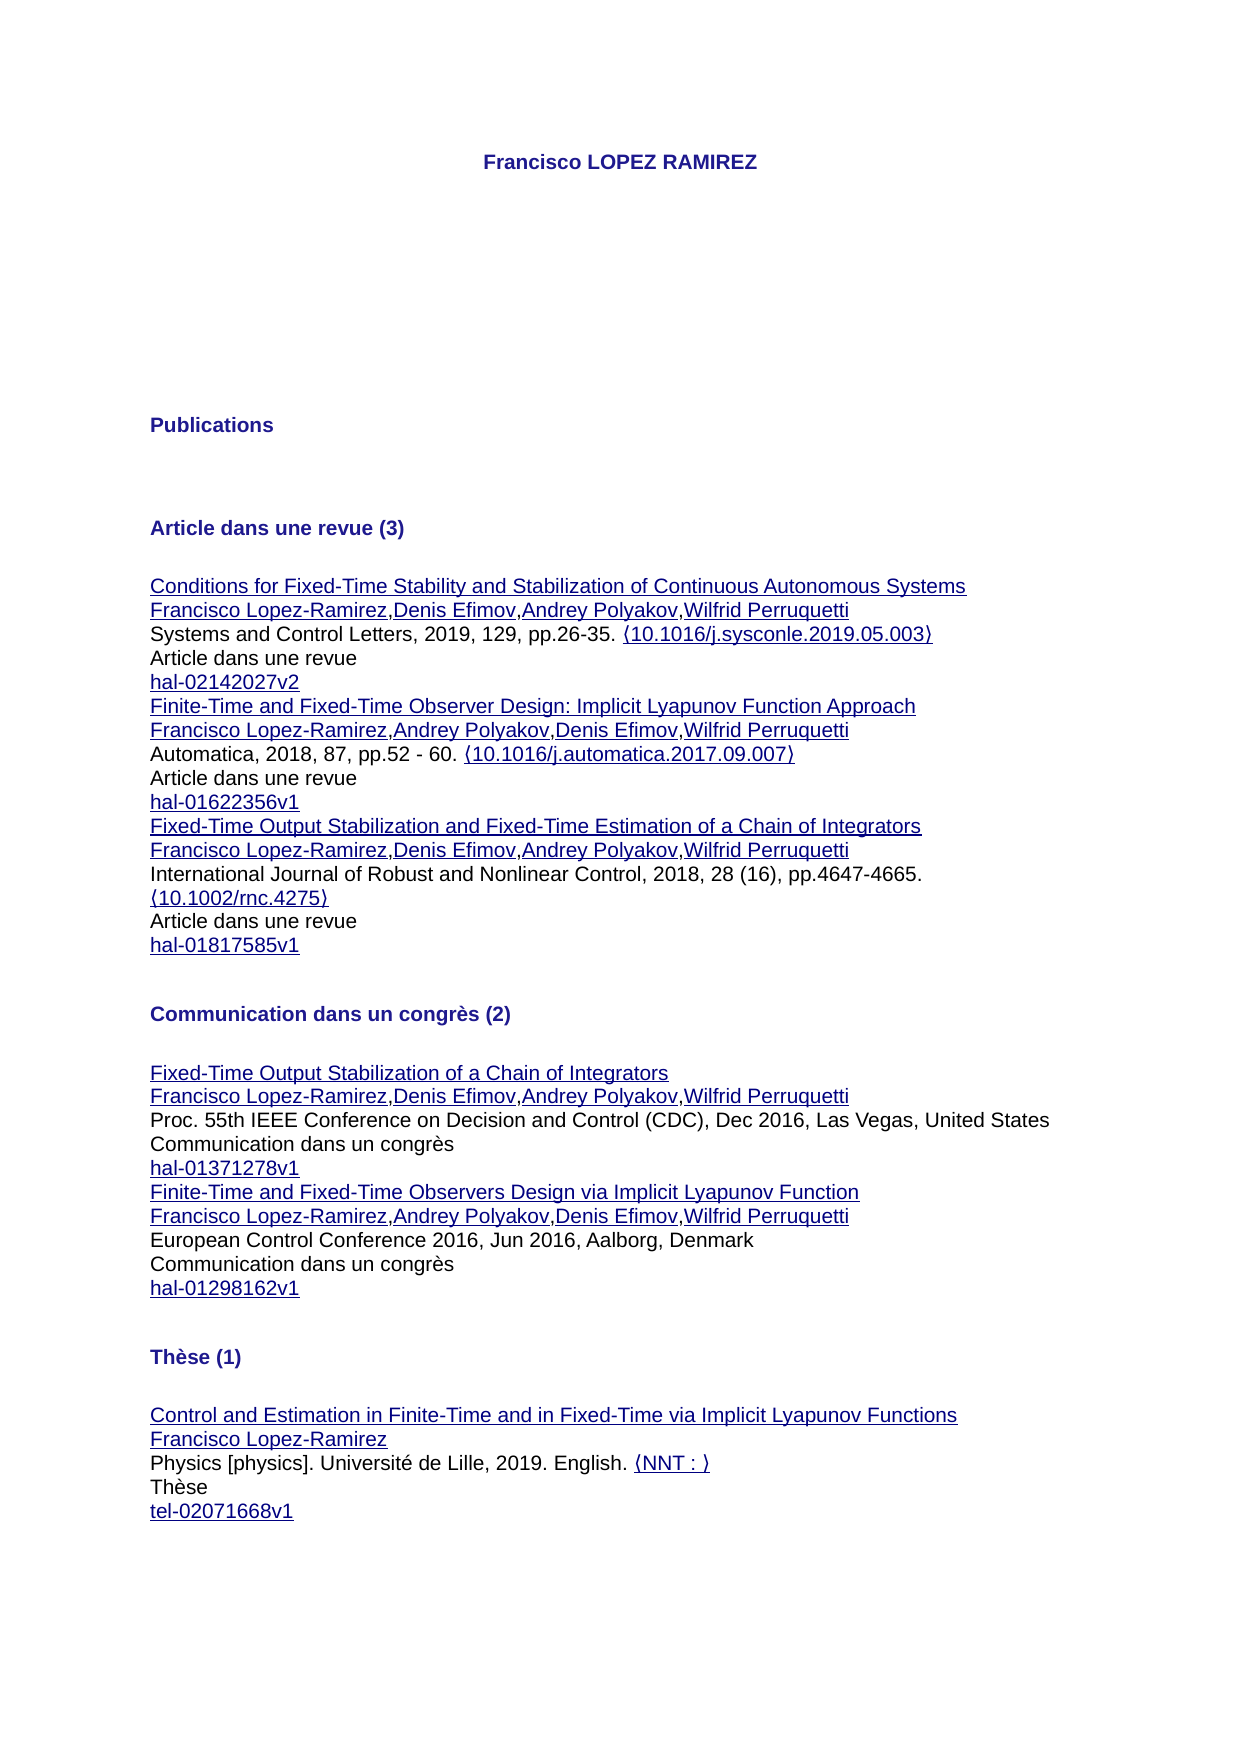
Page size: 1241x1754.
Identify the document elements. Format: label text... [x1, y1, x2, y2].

table_header Control and Estimation in Finite-Time and in Fixed-Time via Implicit Lyapunov Functions Francisco Lopez-Ramirez Physics [physics]. Université de Lille, 2019. English. ⟨NNT : ⟩ Thèse tel-02071668v1 [150, 1403, 1090, 1523]
subtitle Publications [150, 412, 1090, 436]
table_cell Fixed-Time Output Stabilization and Fixed-Time Estimation of a Chain of Integrators Francisco Lopez-Ramirez,Denis Efimov,Andrey Polyakov,Wilfrid Perruquetti International Journal of Robust and Nonlinear Control, 2018, 28 (16), pp.4647-4665. ⟨10.1002/rnc.4275⟩ Article dans une revue hal-01817585v1 [150, 814, 1090, 957]
subtitle Article dans une revue (3) [150, 516, 1090, 539]
table_cell Finite-Time and Fixed-Time Observers Design via Implicit Lyapunov Function Francisco Lopez-Ramirez,Andrey Polyakov,Denis Efimov,Wilfrid Perruquetti European Control Conference 2016, Jun 2016, Aalborg, Denmark Communication dans un congrès hal-01298162v1 [150, 1180, 1090, 1300]
table_header Conditions for Fixed-Time Stability and Stabilization of Continuous Autonomous Systems Francisco Lopez-Ramirez,Denis Efimov,Andrey Polyakov,Wilfrid Perruquetti Systems and Control Letters, 2019, 129, pp.26-35. ⟨10.1016/j.sysconle.2019.05.003⟩ Article dans une revue hal-02142027v2 [150, 574, 1090, 694]
subtitle Francisco LOPEZ RAMIREZ [150, 150, 1090, 174]
subtitle Communication dans un congrès (2) [150, 1002, 1090, 1026]
table_header Fixed-Time Output Stabilization of a Chain of Integrators Francisco Lopez-Ramirez,Denis Efimov,Andrey Polyakov,Wilfrid Perruquetti Proc. 55th IEEE Conference on Decision and Control (CDC), Dec 2016, Las Vegas, United States Communication dans un congrès hal-01371278v1 [150, 1060, 1090, 1180]
subtitle Thèse (1) [150, 1345, 1090, 1369]
table_cell Finite-Time and Fixed-Time Observer Design: Implicit Lyapunov Function Approach Francisco Lopez-Ramirez,Andrey Polyakov,Denis Efimov,Wilfrid Perruquetti Automatica, 2018, 87, pp.52 - 60. ⟨10.1016/j.automatica.2017.09.007⟩ Article dans une revue hal-01622356v1 [150, 694, 1090, 813]
